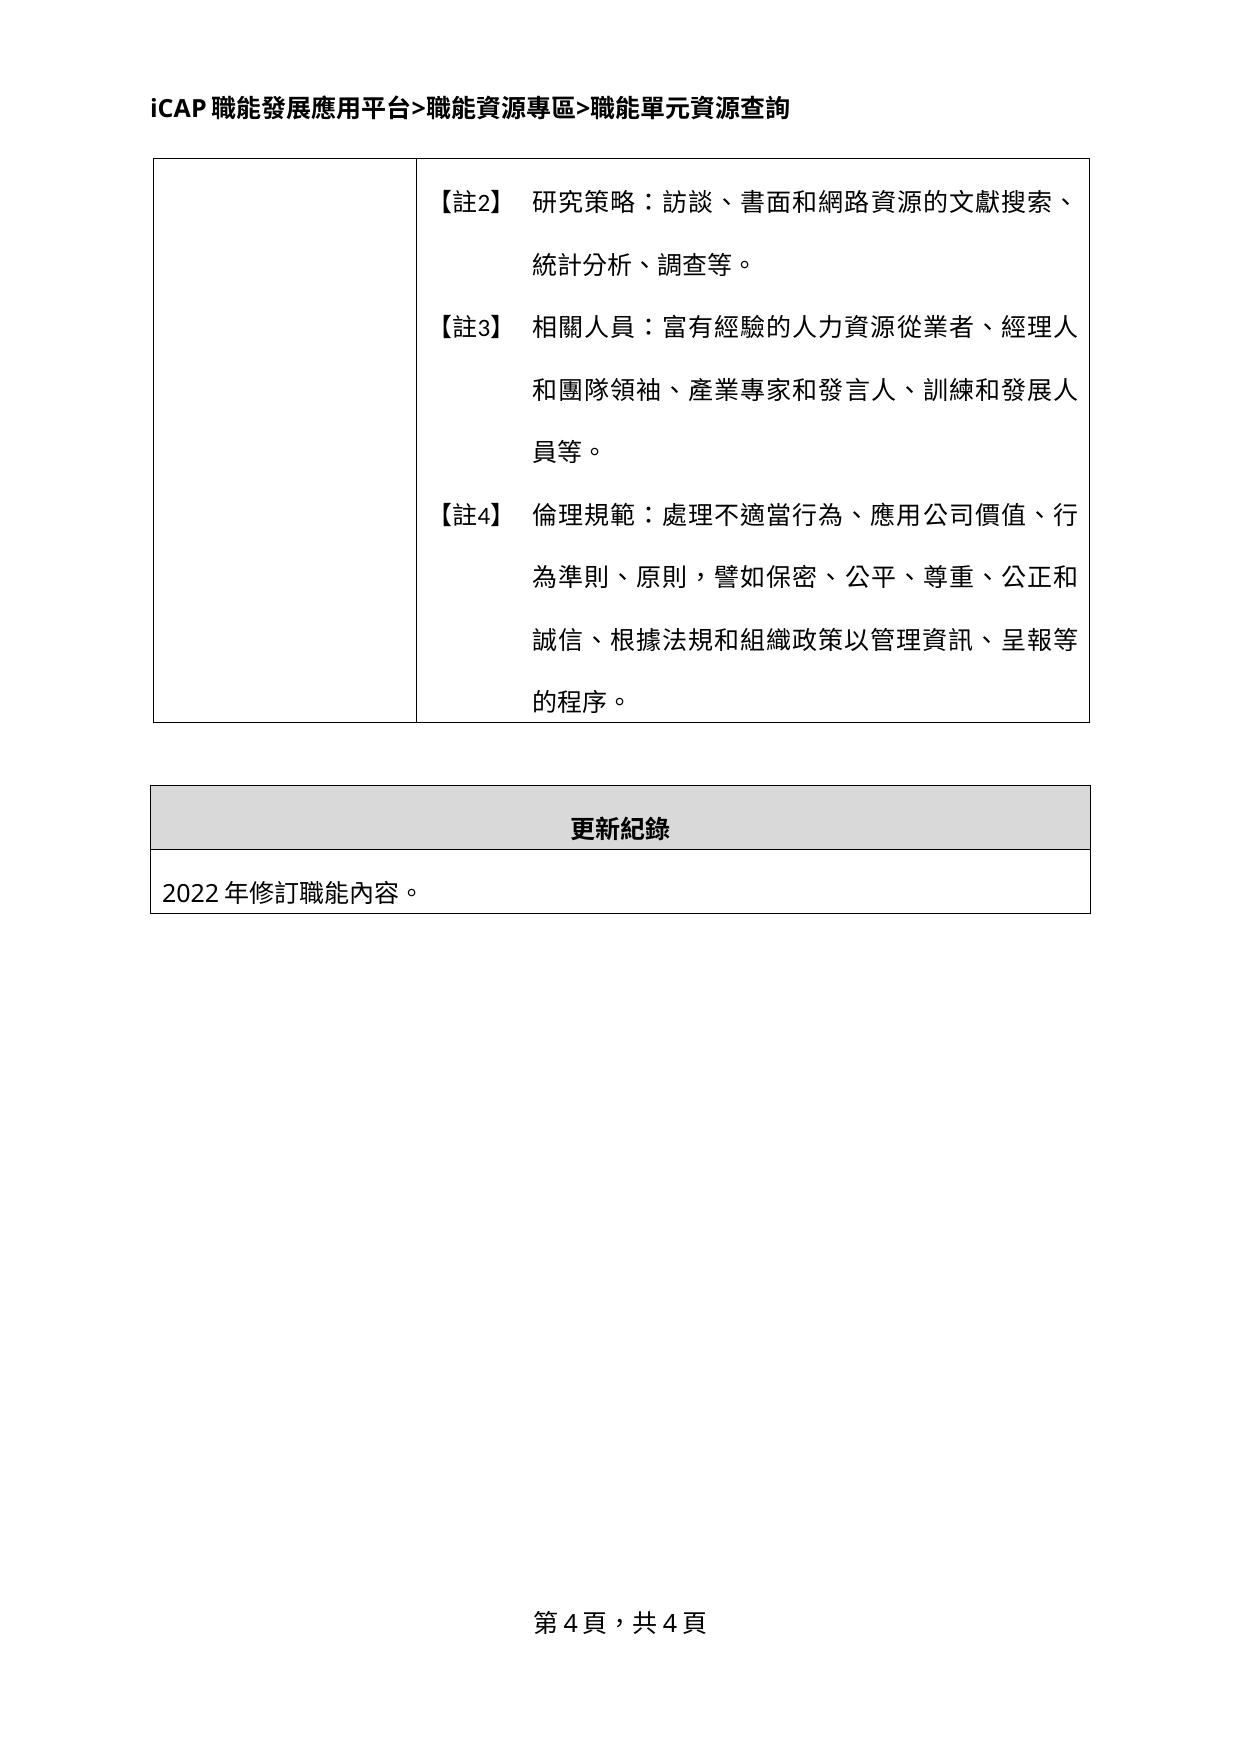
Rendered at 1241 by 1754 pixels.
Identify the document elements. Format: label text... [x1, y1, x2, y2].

table_header 更新紀錄 [151, 786, 1090, 849]
table_cell [154, 159, 416, 722]
table_cell 2022年修訂職能內容。 [151, 850, 1090, 912]
table_cell 人力資源管理：建立組織之選、訓、育、用、晉、留制度、員工輔導機制、人力資源資訊系統、勞資關係、薪資與績效管理、職業安全衛生等。 研究策略：訪談、書面和網路資源的文獻搜索、統計分析、調查等。 相關人員：富有經驗的人力資源從業者、經理人和團隊領袖、產業專家和發言人、訓練和發展人員等。 倫理規範：處理不適當行為、應用公司價值、行為準則、原則，譬如保密、公平、尊重、公正和誠信、根據法規和組織政策以管理資訊、呈報等的程序。 [417, 159, 1089, 722]
